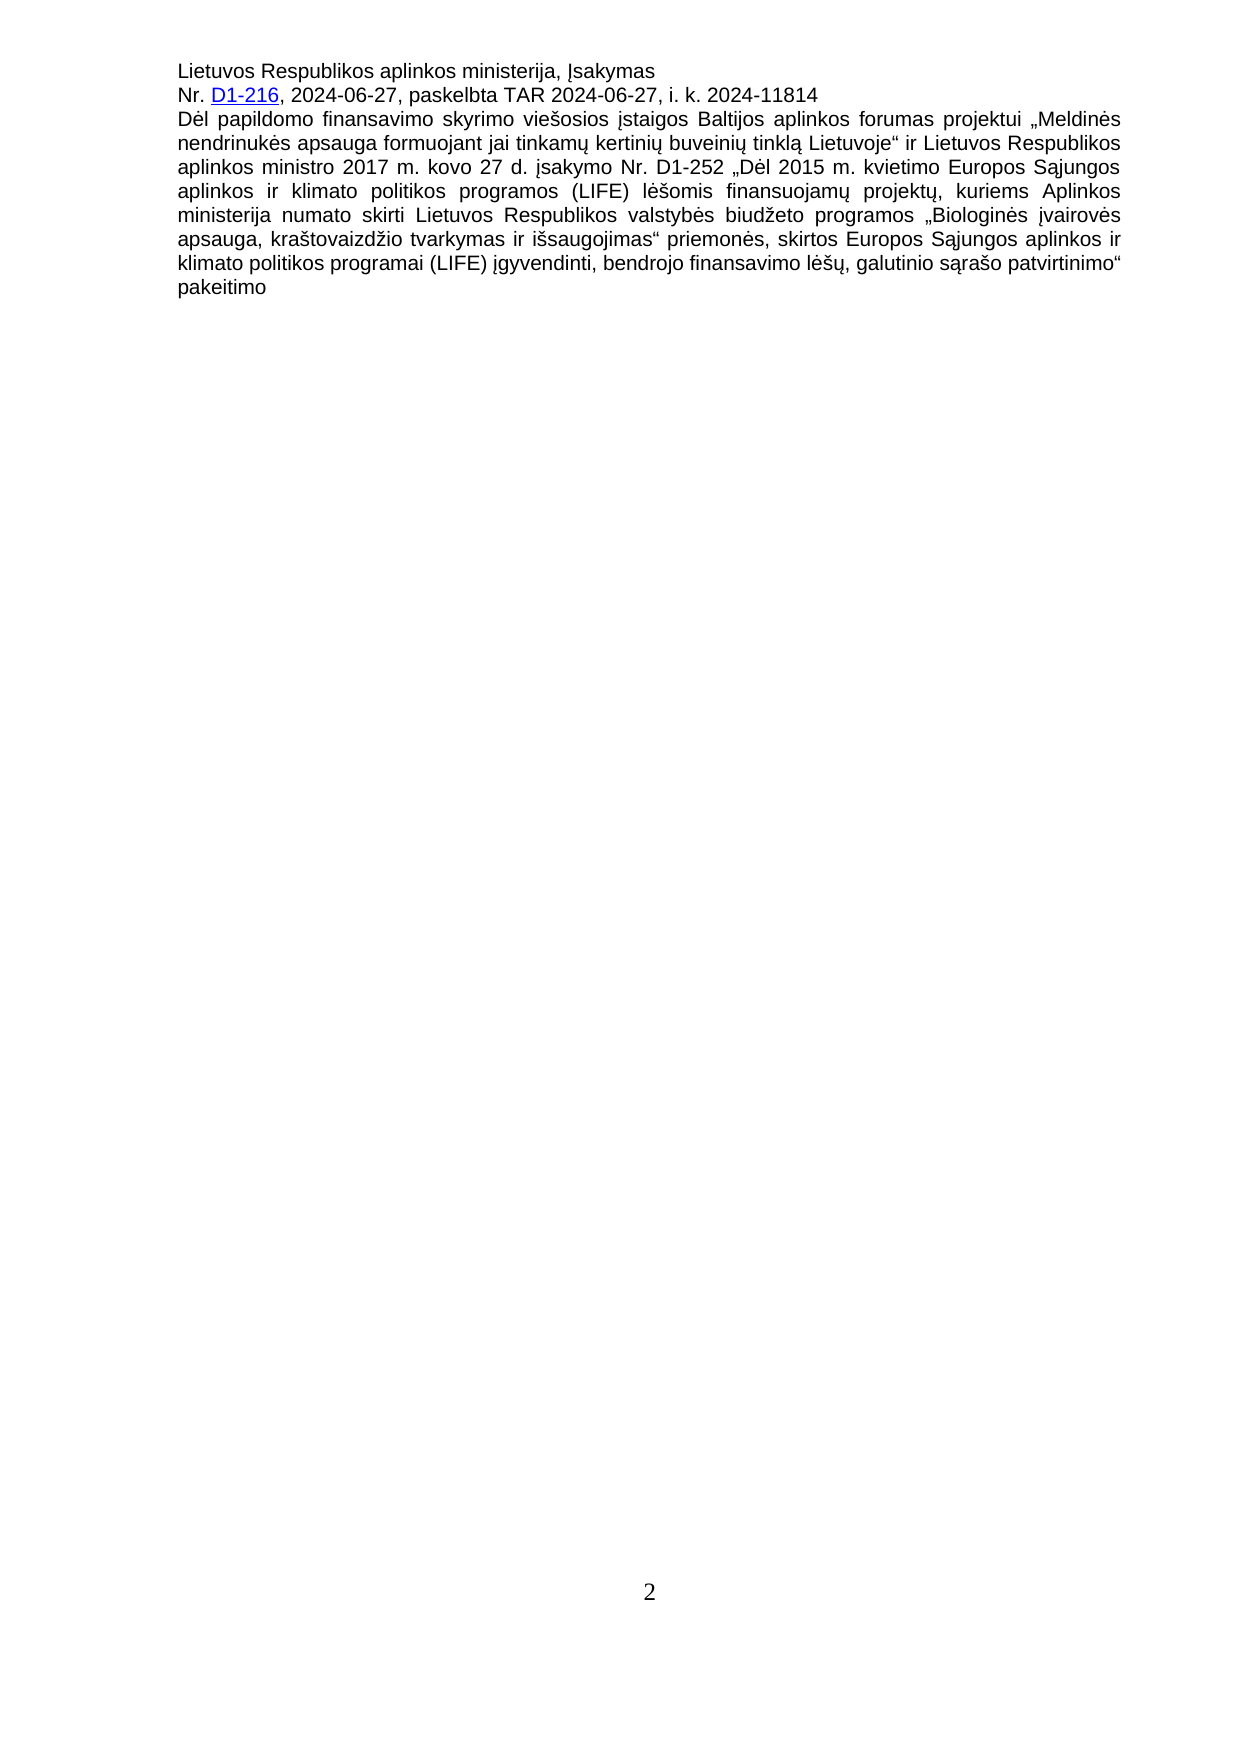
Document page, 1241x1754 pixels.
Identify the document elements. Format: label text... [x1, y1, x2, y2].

text Lietuvos Respublikos aplinkos ministerija, Įsakymas [177, 59, 1122, 83]
text Nr. D1-216, 2024-06-27, paskelbta TAR 2024-06-27, i. k. 2024-11814 [177, 83, 1122, 107]
text Dėl papildomo finansavimo skyrimo viešosios įstaigos Baltijos aplinkos forumas projektui „Meldinės nendrinukės apsauga formuojant jai tinkamų kertinių buveinių tinklą Lietuvoje“ ir Lietuvos Respublikos aplinkos ministro 2017 m. kovo 27 d. įsakymo Nr. D1-252 „Dėl 2015 m. kvietimo Europos Sąjungos aplinkos ir klimato politikos programos (LIFE) lėšomis finansuojamų projektų, kuriems Aplinkos ministerija numato skirti Lietuvos Respublikos valstybės biudžeto programos „Biologinės įvairovės apsauga, kraštovaizdžio tvarkymas ir išsaugojimas“ priemonės, skirtos Europos Sąjungos aplinkos ir klimato politikos programai (LIFE) įgyvendinti, bendrojo finansavimo lėšų, galutinio sąrašo patvirtinimo“ pakeitimo [177, 107, 1122, 299]
